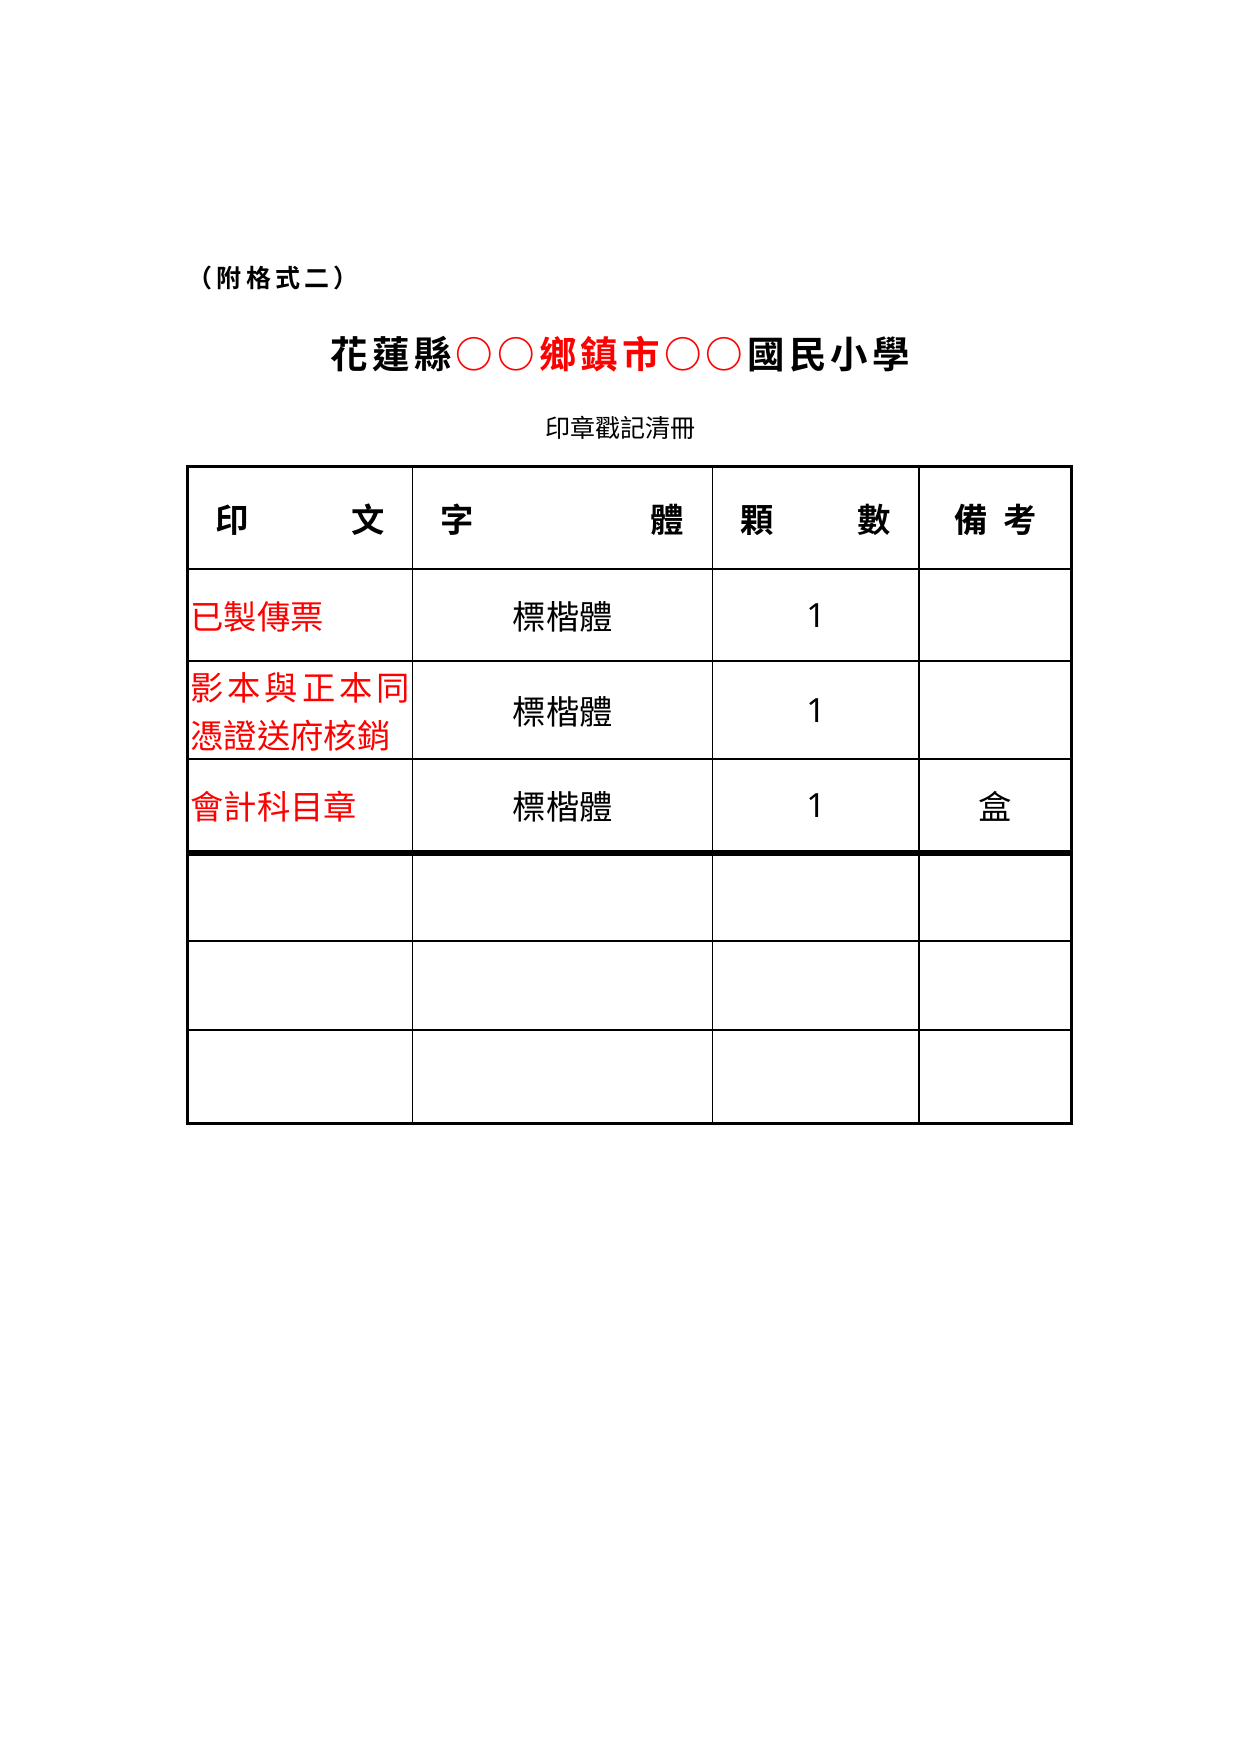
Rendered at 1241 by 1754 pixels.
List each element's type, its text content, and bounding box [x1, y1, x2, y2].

table_cell [920, 662, 1070, 758]
table_cell [713, 1031, 918, 1122]
table_cell [920, 1031, 1070, 1122]
table_cell 標楷體 [413, 760, 712, 849]
table_cell 標楷體 [413, 662, 712, 758]
table_cell 已製傳票 [189, 570, 412, 660]
table_header 字 體 [413, 468, 712, 568]
table_cell 影本與正本同憑證送府核銷 [189, 662, 412, 758]
table_cell [920, 942, 1070, 1029]
table_cell [189, 856, 412, 940]
table_cell 1 [713, 570, 918, 660]
table_cell 盒 [920, 760, 1070, 849]
table_cell [413, 856, 712, 940]
text （附格式二） [187, 258, 1053, 296]
table_cell 1 [713, 662, 918, 758]
table_cell [920, 570, 1070, 660]
text 印章戳記清冊 [187, 408, 1053, 446]
table_cell 會計科目章 [189, 760, 412, 849]
table_header 印 文 [189, 468, 412, 568]
text 花蓮縣○○鄉鎮市○○國民小學 [187, 314, 1053, 389]
table_cell [189, 942, 412, 1029]
table_cell [189, 1031, 412, 1122]
table_header 備 考 [920, 468, 1070, 568]
table_cell [413, 1031, 712, 1122]
table_cell 1 [713, 760, 918, 849]
table_cell 標楷體 [413, 570, 712, 660]
table_header 顆 數 [713, 468, 918, 568]
table_cell [713, 856, 918, 940]
table_cell [413, 942, 712, 1029]
table_cell [920, 856, 1070, 940]
table_cell [713, 942, 918, 1029]
